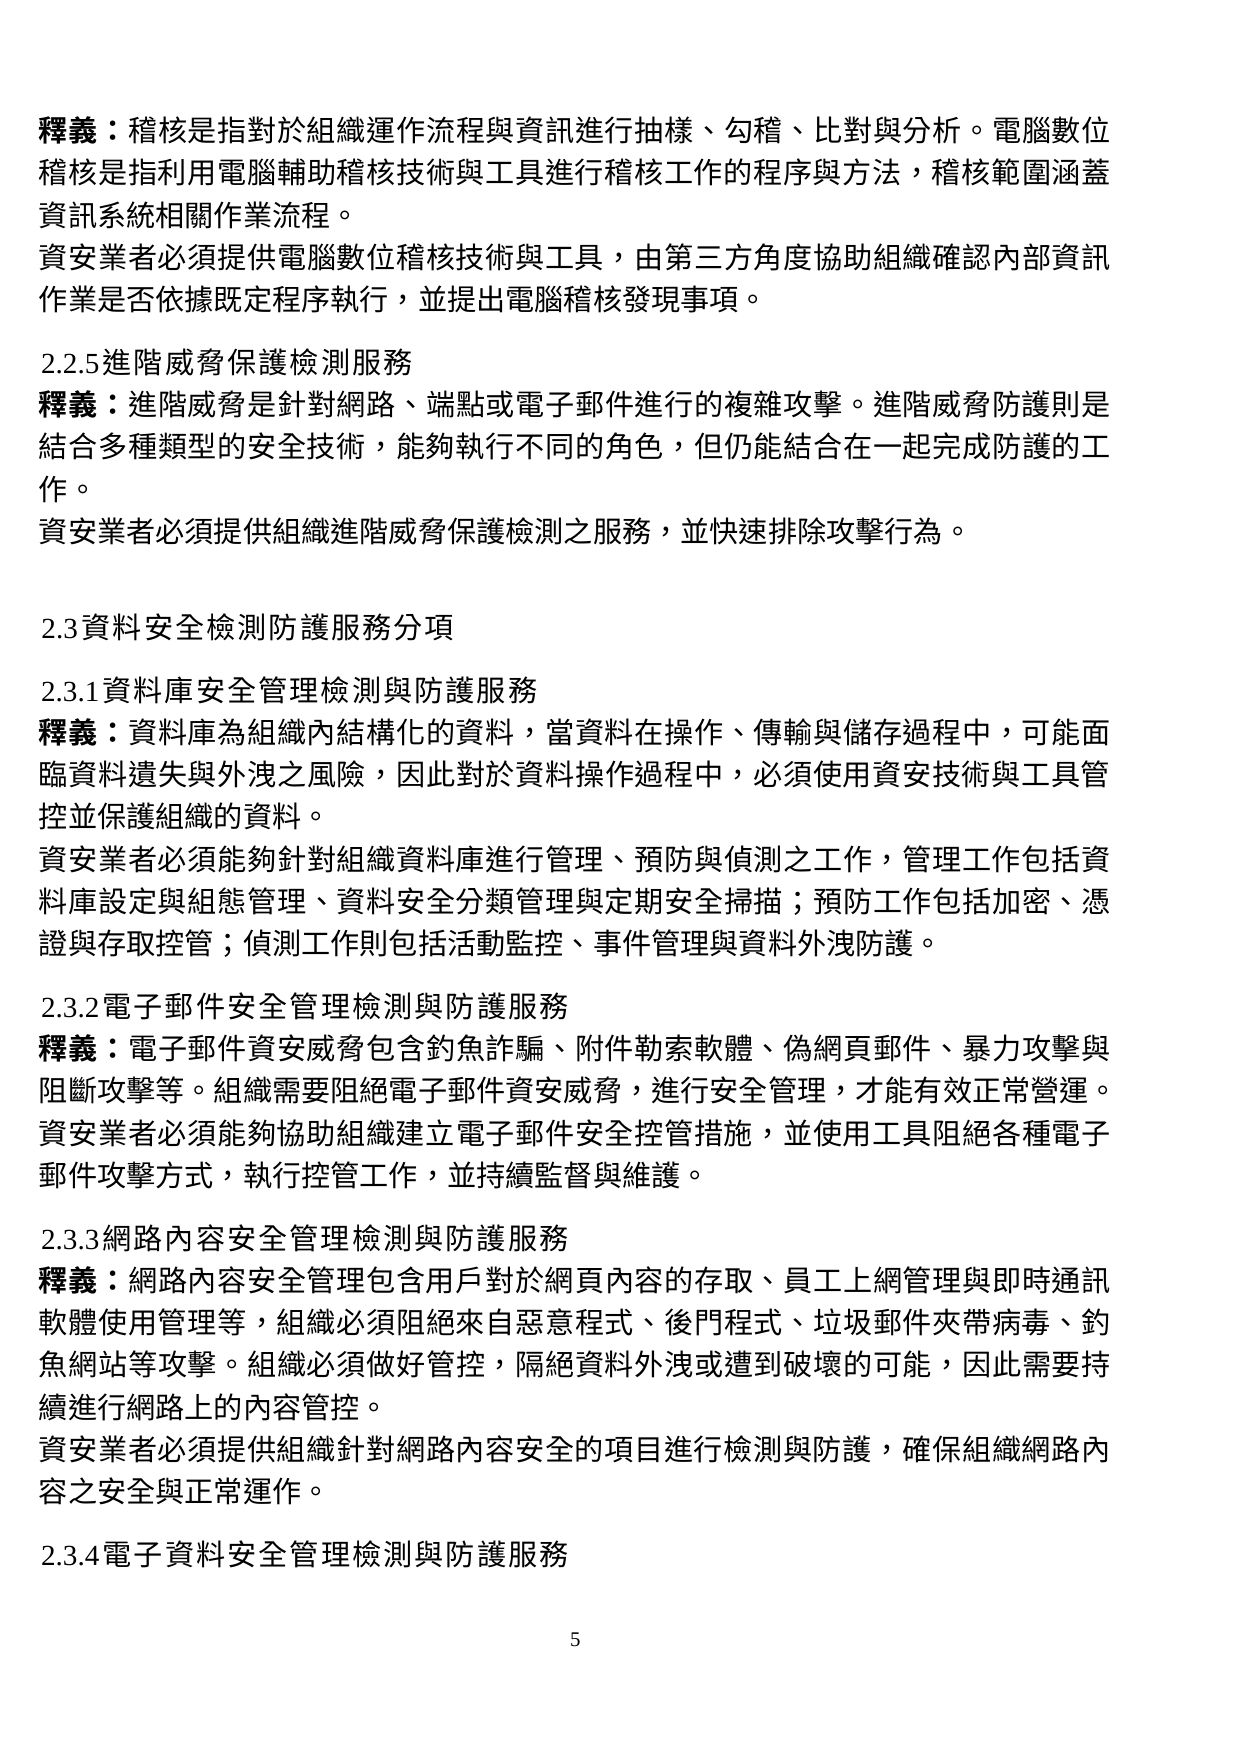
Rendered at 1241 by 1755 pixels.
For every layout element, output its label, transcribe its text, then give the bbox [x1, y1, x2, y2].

text 2.3.3網路內容安全管理檢測與防護服務 [39, 1195, 1112, 1257]
text 2.3.1資料庫安全管理檢測與防護服務 [39, 647, 1112, 709]
text 2.3.2電子郵件安全管理檢測與防護服務 [39, 963, 1112, 1026]
text 釋義：資料庫為組織內結構化的資料，當資料在操作、傳輸與儲存過程中，可能面臨資料遺失與外洩之風險，因此對於資料操作過程中，必須使用資安技術與工具管控並保護組織的資料。 [39, 709, 1112, 836]
text 釋義：進階威脅是針對網路、端點或電子郵件進行的複雜攻擊。進階威脅防護則是結合多種類型的安全技術，能夠執行不同的角色，但仍能結合在一起完成防護的工作。 [39, 382, 1112, 508]
text 釋義：稽核是指對於組織運作流程與資訊進行抽樣、勾稽、比對與分析。電腦數位稽核是指利用電腦輔助稽核技術與工具進行稽核工作的程序與方法，稽核範圍涵蓋資訊系統相關作業流程。 [39, 108, 1112, 234]
text 資安業者必須能夠針對組織資料庫進行管理、預防與偵測之工作，管理工作包括資料庫設定與組態管理、資料安全分類管理與定期安全掃描；預防工作包括加密、憑證與存取控管；偵測工作則包括活動監控、事件管理與資料外洩防護。 [39, 836, 1112, 963]
text 資安業者必須提供組織進階威脅保護檢測之服務，並快速排除攻擊行為。 [39, 508, 1112, 551]
text 2.3資料安全檢測防護服務分項 [39, 584, 1112, 647]
text 2.3.4電子資料安全管理檢測與防護服務 [39, 1511, 1112, 1573]
text 資安業者必須提供電腦數位稽核技術與工具，由第三方角度協助組織確認內部資訊作業是否依據既定程序執行，並提出電腦稽核發現事項。 [39, 234, 1112, 319]
text 2.2.5進階威脅保護檢測服務 [39, 319, 1112, 382]
text 釋義：網路內容安全管理包含用戶對於網頁內容的存取、員工上網管理與即時通訊軟體使用管理等，組織必須阻絕來自惡意程式、後門程式、垃圾郵件夾帶病毒、釣魚網站等攻擊。組織必須做好管控，隔絕資料外洩或遭到破壞的可能，因此需要持續進行網路上的內容管控。 [39, 1257, 1112, 1426]
text 資安業者必須能夠協助組織建立電子郵件安全控管措施，並使用工具阻絕各種電子郵件攻擊方式，執行控管工作，並持續監督與維護。 [39, 1110, 1112, 1195]
text 資安業者必須提供組織針對網路內容安全的項目進行檢測與防護，確保組織網路內容之安全與正常運作。 [39, 1426, 1112, 1511]
text 釋義：電子郵件資安威脅包含釣魚詐騙、附件勒索軟體、偽網頁郵件、暴力攻擊與阻斷攻擊等。組織需要阻絕電子郵件資安威脅，進行安全管理，才能有效正常營運。 [39, 1026, 1112, 1110]
